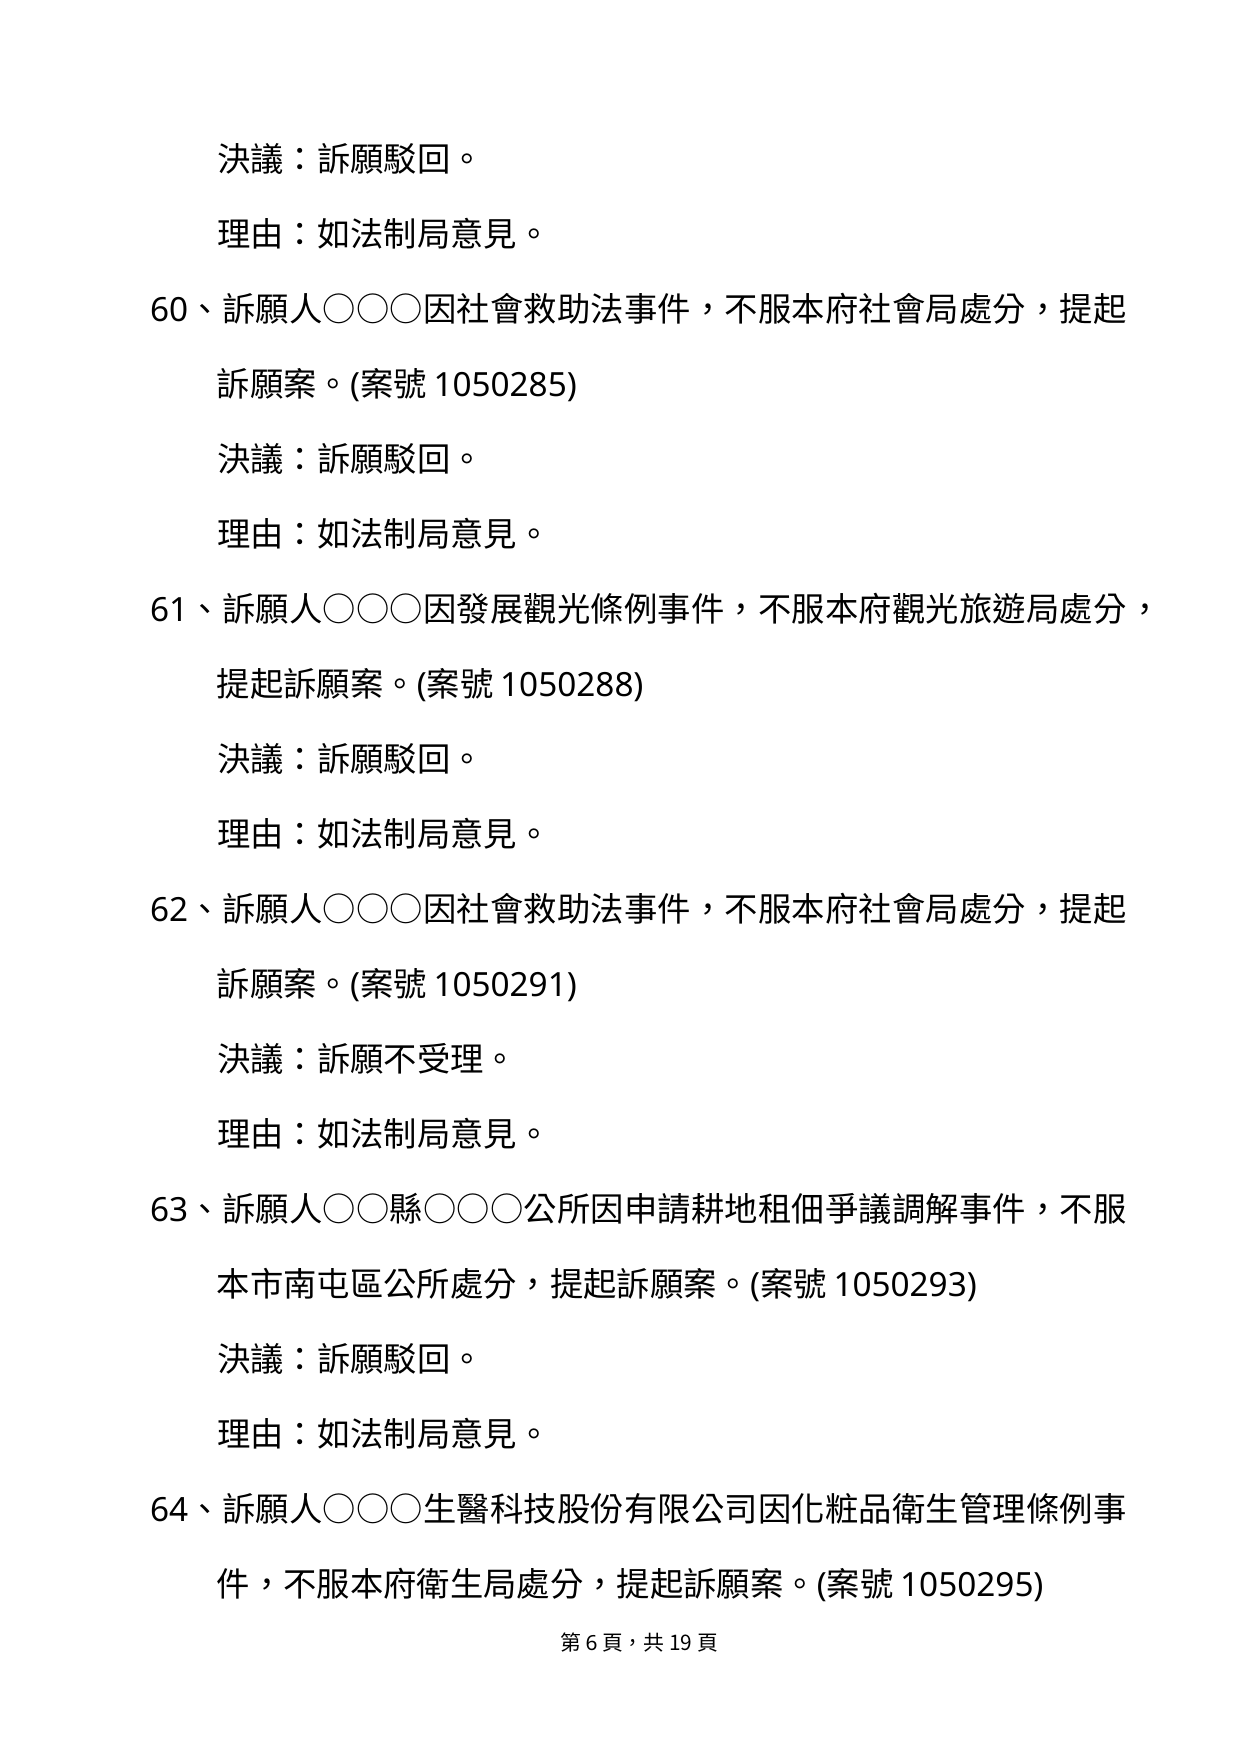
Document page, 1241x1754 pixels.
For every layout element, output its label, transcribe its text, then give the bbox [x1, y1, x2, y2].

text 理由：如法制局意見。 [217, 1388, 1128, 1463]
text 62、訴願人○○○因社會救助法事件，不服本府社會局處分，提起訴願案。(案號1050291) [150, 863, 1128, 1013]
text 63、訴願人○○縣○○○公所因申請耕地租佃爭議調解事件，不服本市南屯區公所處分，提起訴願案。(案號1050293) [150, 1163, 1128, 1313]
text 61、訴願人○○○因發展觀光條例事件，不服本府觀光旅遊局處分，提起訴願案。(案號1050288) [150, 563, 1128, 713]
text 60、訴願人○○○因社會救助法事件，不服本府社會局處分，提起訴願案。(案號1050285) [150, 263, 1128, 413]
text 理由：如法制局意見。 [217, 188, 1128, 263]
text 決議：訴願駁回。 [217, 1313, 1128, 1388]
text 理由：如法制局意見。 [217, 788, 1128, 863]
text 決議：訴願駁回。 [217, 713, 1128, 788]
text 決議：訴願駁回。 [217, 113, 1128, 188]
text 決議：訴願駁回。 [217, 413, 1128, 488]
text 理由：如法制局意見。 [217, 1088, 1128, 1163]
text 64、訴願人○○○生醫科技股份有限公司因化粧品衛生管理條例事件，不服本府衛生局處分，提起訴願案。(案號1050295) [150, 1463, 1128, 1613]
text 理由：如法制局意見。 [217, 488, 1128, 563]
text 決議：訴願不受理。 [217, 1013, 1128, 1088]
